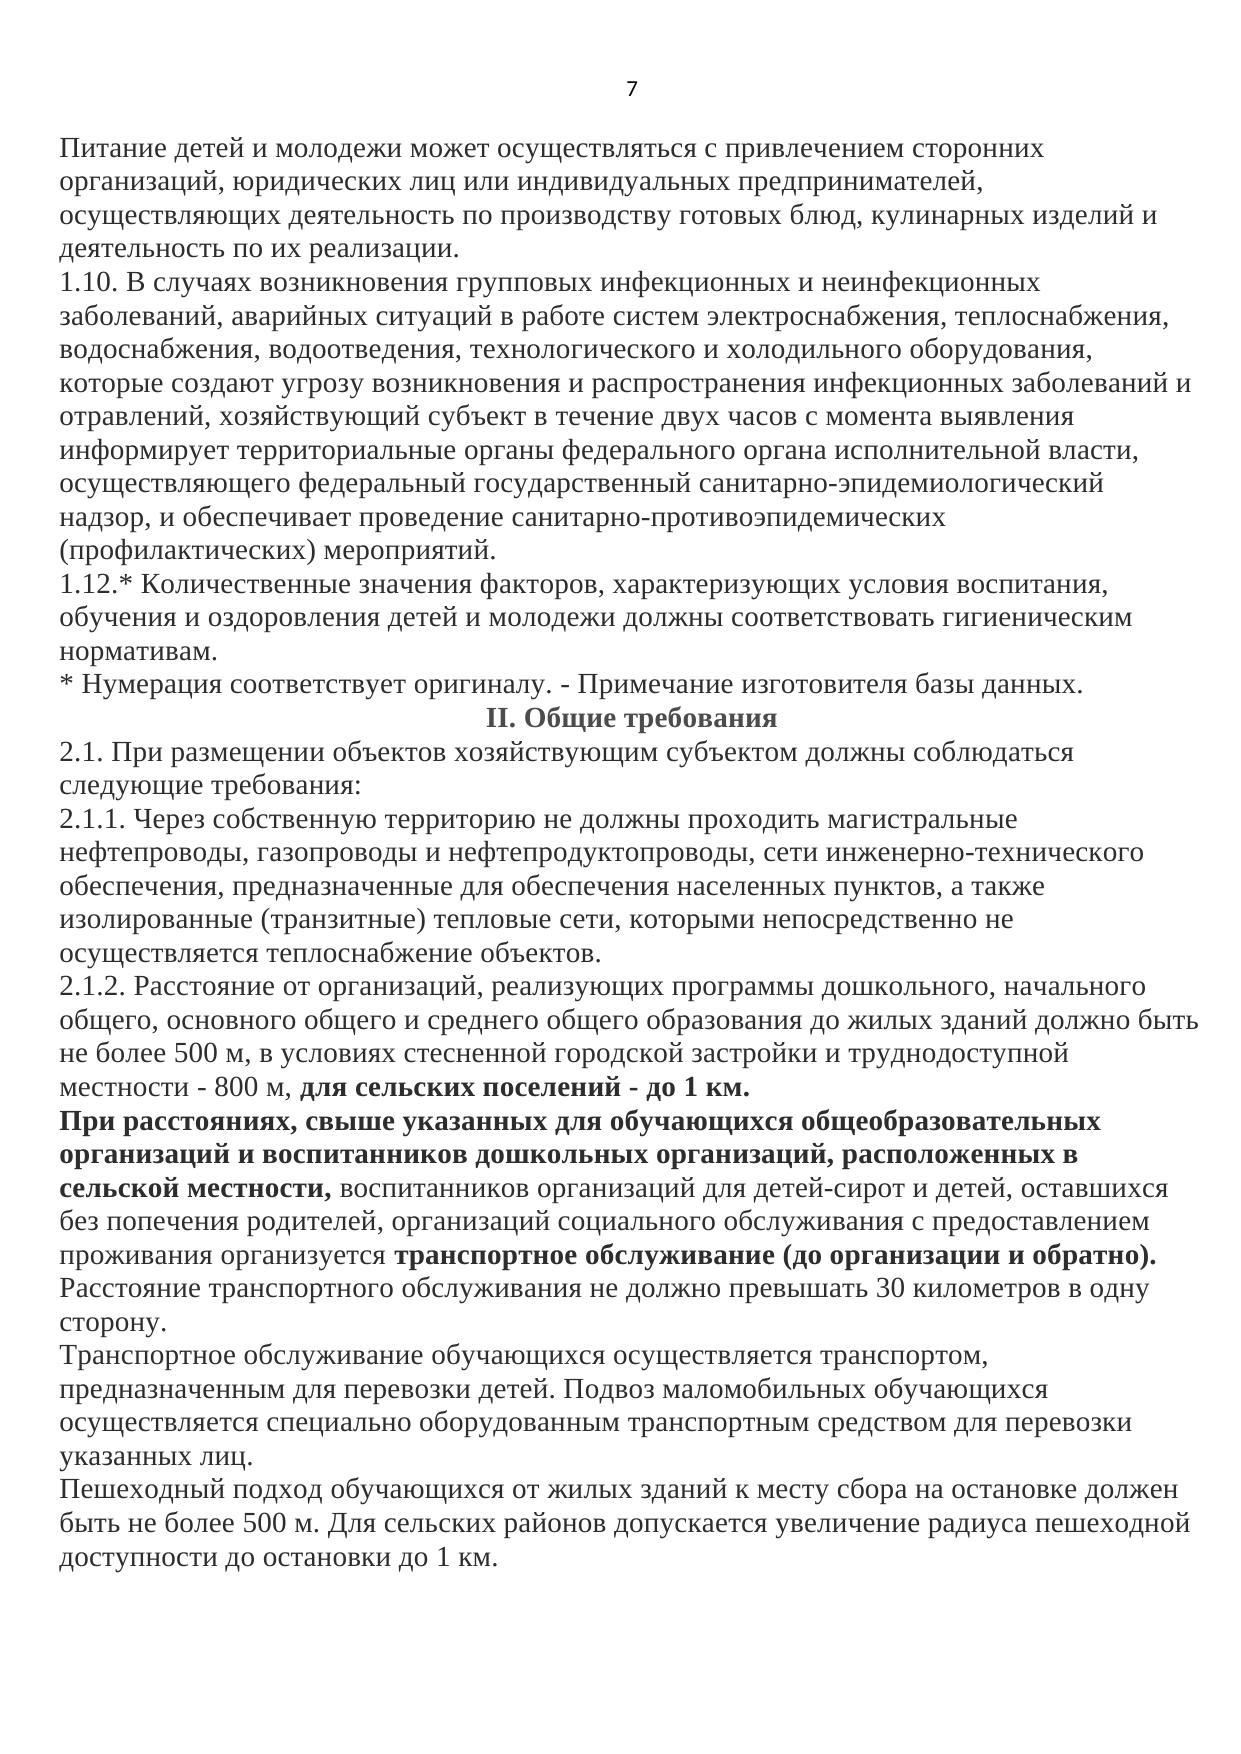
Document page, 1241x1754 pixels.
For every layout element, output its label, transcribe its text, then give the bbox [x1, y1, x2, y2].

text Питание детей и молодежи может осуществляться с привлечением сторонних организаций, юридических лиц или индивидуальных предпринимателей, осуществляющих деятельность по производству готовых блюд, кулинарных изделий и деятельность по их реализации. 1.10. В случаях возникновения групповых инфекционных и неинфекционных заболеваний, аварийных ситуаций в работе систем электроснабжения, теплоснабжения, водоснабжения, водоотведения, технологического и холодильного оборудования, которые создают угрозу возникновения и распространения инфекционных заболеваний и отравлений, хозяйствующий субъект в течение двух часов с момента выявления информирует территориальные органы федерального органа исполнительной власти, осуществляющего федеральный государственный санитарно-эпидемиологический надзор, и обеспечивает проведение санитарно-противоэпидемических (профилактических) мероприятий. [59, 130, 1205, 566]
text 2.1.1. Через собственную территорию не должны проходить магистральные нефтепроводы, газопроводы и нефтепродуктопроводы, сети инженерно-технического обеспечения, предназначенные для обеспечения населенных пунктов, а также изолированные (транзитные) тепловые сети, которыми непосредственно не осуществляется теплоснабжение объектов. [59, 801, 1205, 968]
text II. Общие требования [59, 700, 1205, 734]
text 2.1.2. Расстояние от организаций, реализующих программы дошкольного, начального общего, основного общего и среднего общего образования до жилых зданий должно быть не более 500 м, в условиях стесненной городской застройки и труднодоступной местности - 800 м, для сельских поселений - до 1 км. [59, 968, 1205, 1103]
text 2.1. При размещении объектов хозяйствующим субъектом должны соблюдаться следующие требования: [59, 734, 1205, 801]
text 1.12.* Количественные значения факторов, характеризующих условия воспитания, обучения и оздоровления детей и молодежи должны соответствовать гигиеническим нормативам. * Нумерация соответствует оригиналу. - Примечание изготовителя базы данных. [59, 566, 1205, 700]
text При расстояниях, свыше указанных для обучающихся общеобразовательных организаций и воспитанников дошкольных организаций, расположенных в сельской местности, воспитанников организаций для детей-сирот и детей, оставшихся без попечения родителей, организаций социального обслуживания с предоставлением проживания организуется транспортное обслуживание (до организации и обратно). Расстояние транспортного обслуживания не должно превышать 30 километров в одну сторону. [59, 1103, 1205, 1337]
text Пешеходный подход обучающихся от жилых зданий к месту сбора на остановке должен быть не более 500 м. Для сельских районов допускается увеличение радиуса пешеходной доступности до остановки до 1 км. [59, 1472, 1205, 1572]
text Транспортное обслуживание обучающихся осуществляется транспортом, предназначенным для перевозки детей. Подвоз маломобильных обучающихся осуществляется специально оборудованным транспортным средством для перевозки указанных лиц. [59, 1337, 1205, 1472]
